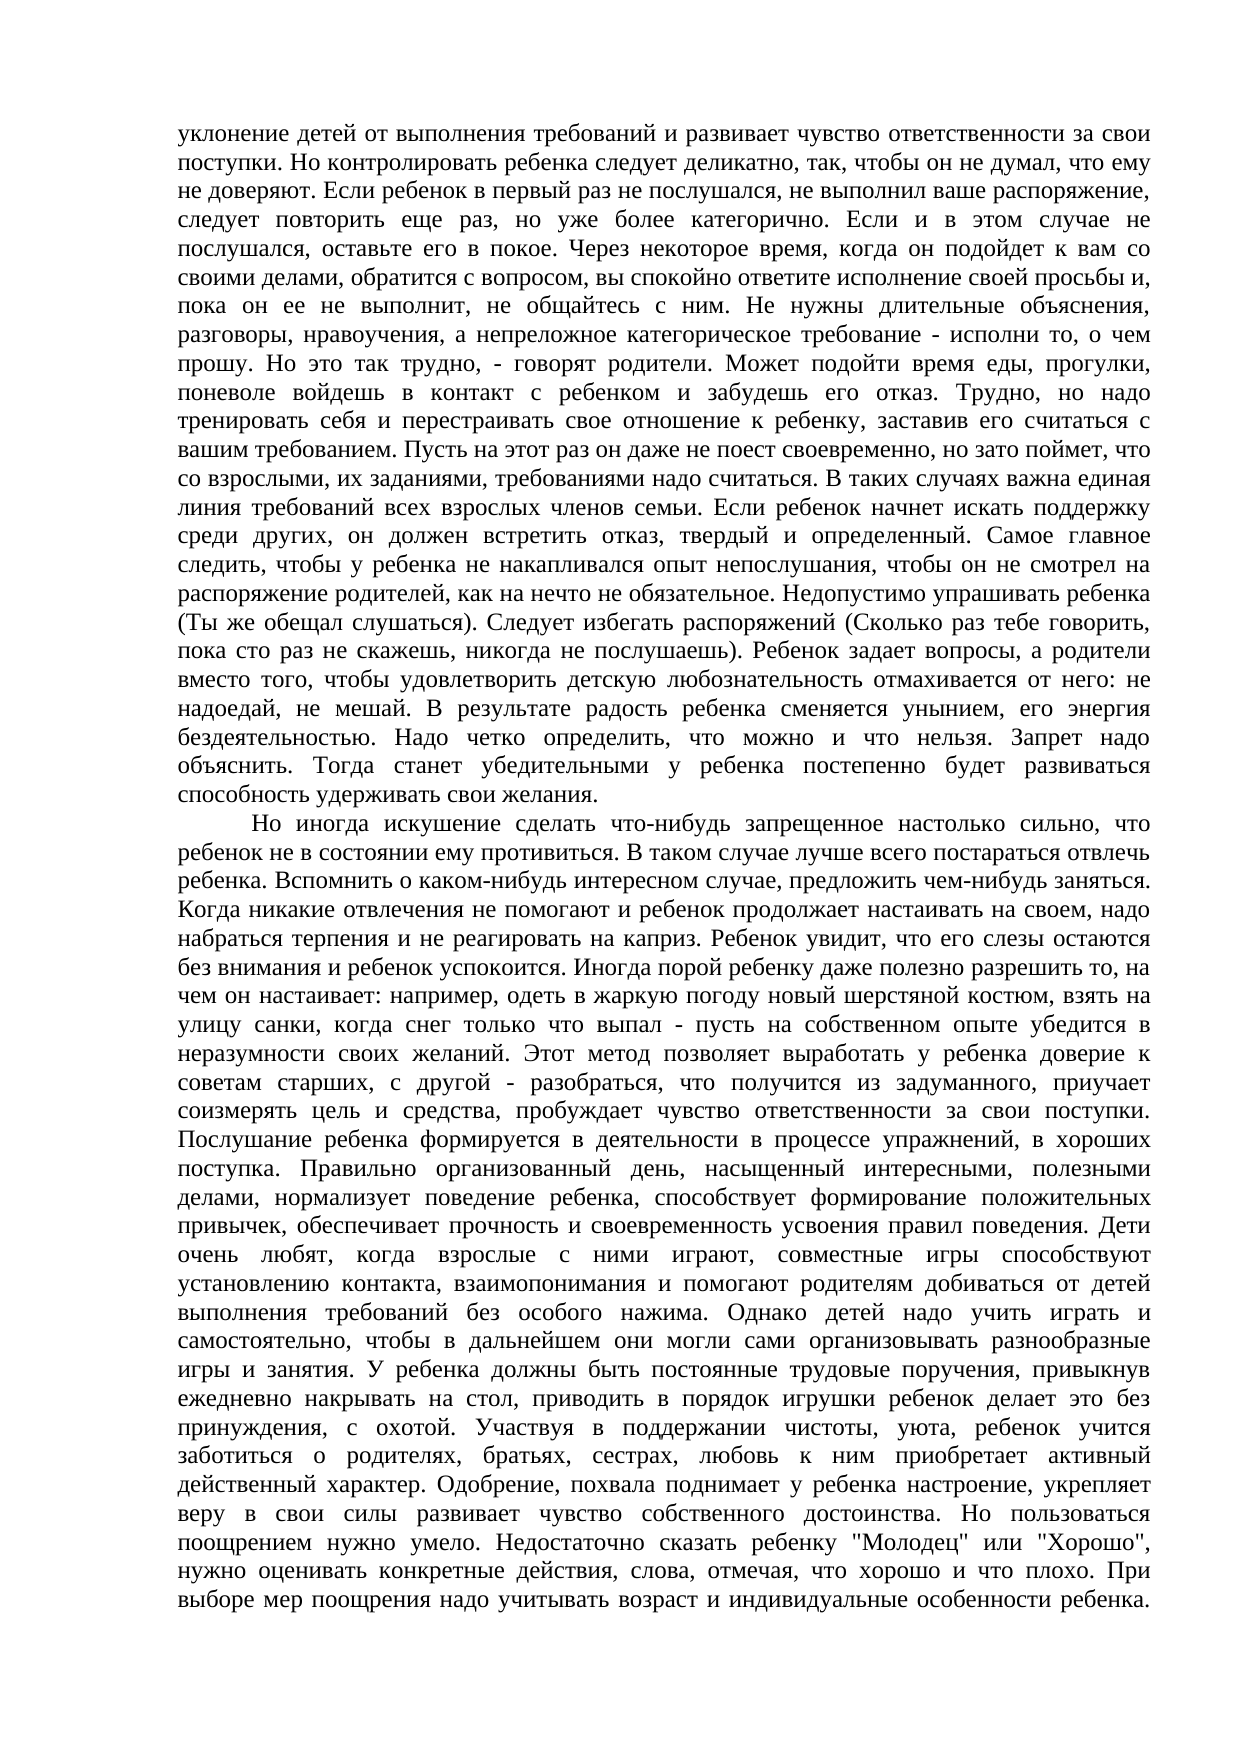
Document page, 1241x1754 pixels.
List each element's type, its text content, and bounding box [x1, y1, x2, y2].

text уклонение детей от выполнения требований и развивает чувство ответственности за свои поступки. Но контролировать ребенка следует деликатно, так, чтобы он не думал, что ему не доверяют. Если ребенок в первый раз не послушался, не выполнил ваше распоряжение, следует повторить еще раз, но уже более категорично. Если и в этом случае не послушался, оставьте его в покое. Через некоторое время, когда он подойдет к вам со своими делами, обратится с вопросом, вы спокойно ответите исполнение своей просьбы и, пока он ее не выполнит, не общайтесь с ним. Не нужны длительные объяснения, разговоры, нравоучения, а непреложное категорическое требование - исполни то, о чем прошу. Но это так трудно, - говорят родители. Может подойти время еды, прогулки, поневоле войдешь в контакт с ребенком и забудешь его отказ. Трудно, но надо тренировать себя и перестраивать свое отношение к ребенку, заставив его считаться с вашим требованием. Пусть на этот раз он даже не поест своевременно, но зато поймет, что со взрослыми, их заданиями, требованиями надо считаться. В таких случаях важна единая линия требований всех взрослых членов семьи. Если ребенок начнет искать поддержку среди других, он должен встретить отказ, твердый и определенный. Самое главное следить, чтобы у ребенка не накапливался опыт непослушания, чтобы он не смотрел на распоряжение родителей, как на нечто не обязательное. Недопустимо упрашивать ребенка (Ты же обещал слушаться). Следует избегать распоряжений (Сколько раз тебе говорить, пока сто раз не скажешь, никогда не послушаешь). Ребенок задает вопросы, а родители вместо того, чтобы удовлетворить детскую любознательность отмахивается от него: не надоедай, не мешай. В результате радость ребенка сменяется унынием, его энергия бездеятельностью. Надо четко определить, что можно и что нельзя. Запрет надо объяснить. Тогда станет убедительными у ребенка постепенно будет развиваться способность удерживать свои желания. [177, 118, 1152, 808]
text Но иногда искушение сделать что-нибудь запрещенное настолько сильно, что ребенок не в состоянии ему противиться. В таком случае лучше всего постараться отвлечь ребенка. Вспомнить о каком-нибудь интересном случае, предложить чем-нибудь заняться. Когда никакие отвлечения не помогают и ребенок продолжает настаивать на своем, надо набраться терпения и не реагировать на каприз. Ребенок увидит, что его слезы остаются без внимания и ребенок успокоится. Иногда порой ребенку даже полезно разрешить то, на чем он настаивает: например, одеть в жаркую погоду новый шерстяной костюм, взять на улицу санки, когда снег только что выпал - пусть на собственном опыте убедится в неразумности своих желаний. Этот метод позволяет выработать у ребенка доверие к советам старших, с другой - разобраться, что получится из задуманного, приучает соизмерять цель и средства, пробуждает чувство ответственности за свои поступки. Послушание ребенка формируется в деятельности в процессе упражнений, в хороших поступка. Правильно организованный день, насыщенный интересными, полезными делами, нормализует поведение ребенка, способствует формирование положительных привычек, обеспечивает прочность и своевременность усвоения правил поведения. Дети очень любят, когда взрослые с ними играют, совместные игры способствуют установлению контакта, взаимопонимания и помогают родителям добиваться от детей выполнения требований без особого нажима. Однако детей надо учить играть и самостоятельно, чтобы в дальнейшем они могли сами организовывать разнообразные игры и занятия. У ребенка должны быть постоянные трудовые поручения, привыкнув ежедневно накрывать на стол, приводить в порядок игрушки ребенок делает это без принуждения, с охотой. Участвуя в поддержании чистоты, уюта, ребенок учится заботиться о родителях, братьях, сестрах, любовь к ним приобретает активный действенный характер. Одобрение, похвала поднимает у ребенка настроение, укрепляет веру в свои силы развивает чувство собственного достоинства. Но пользоваться поощрением нужно умело. Недостаточно сказать ребенку "Молодец" или "Хорошо", нужно оценивать конкретные действия, слова, отмечая, что хорошо и что плохо. При выборе мер поощрения надо учитывать возраст и индивидуальные особенности ребенка. [177, 808, 1152, 1613]
